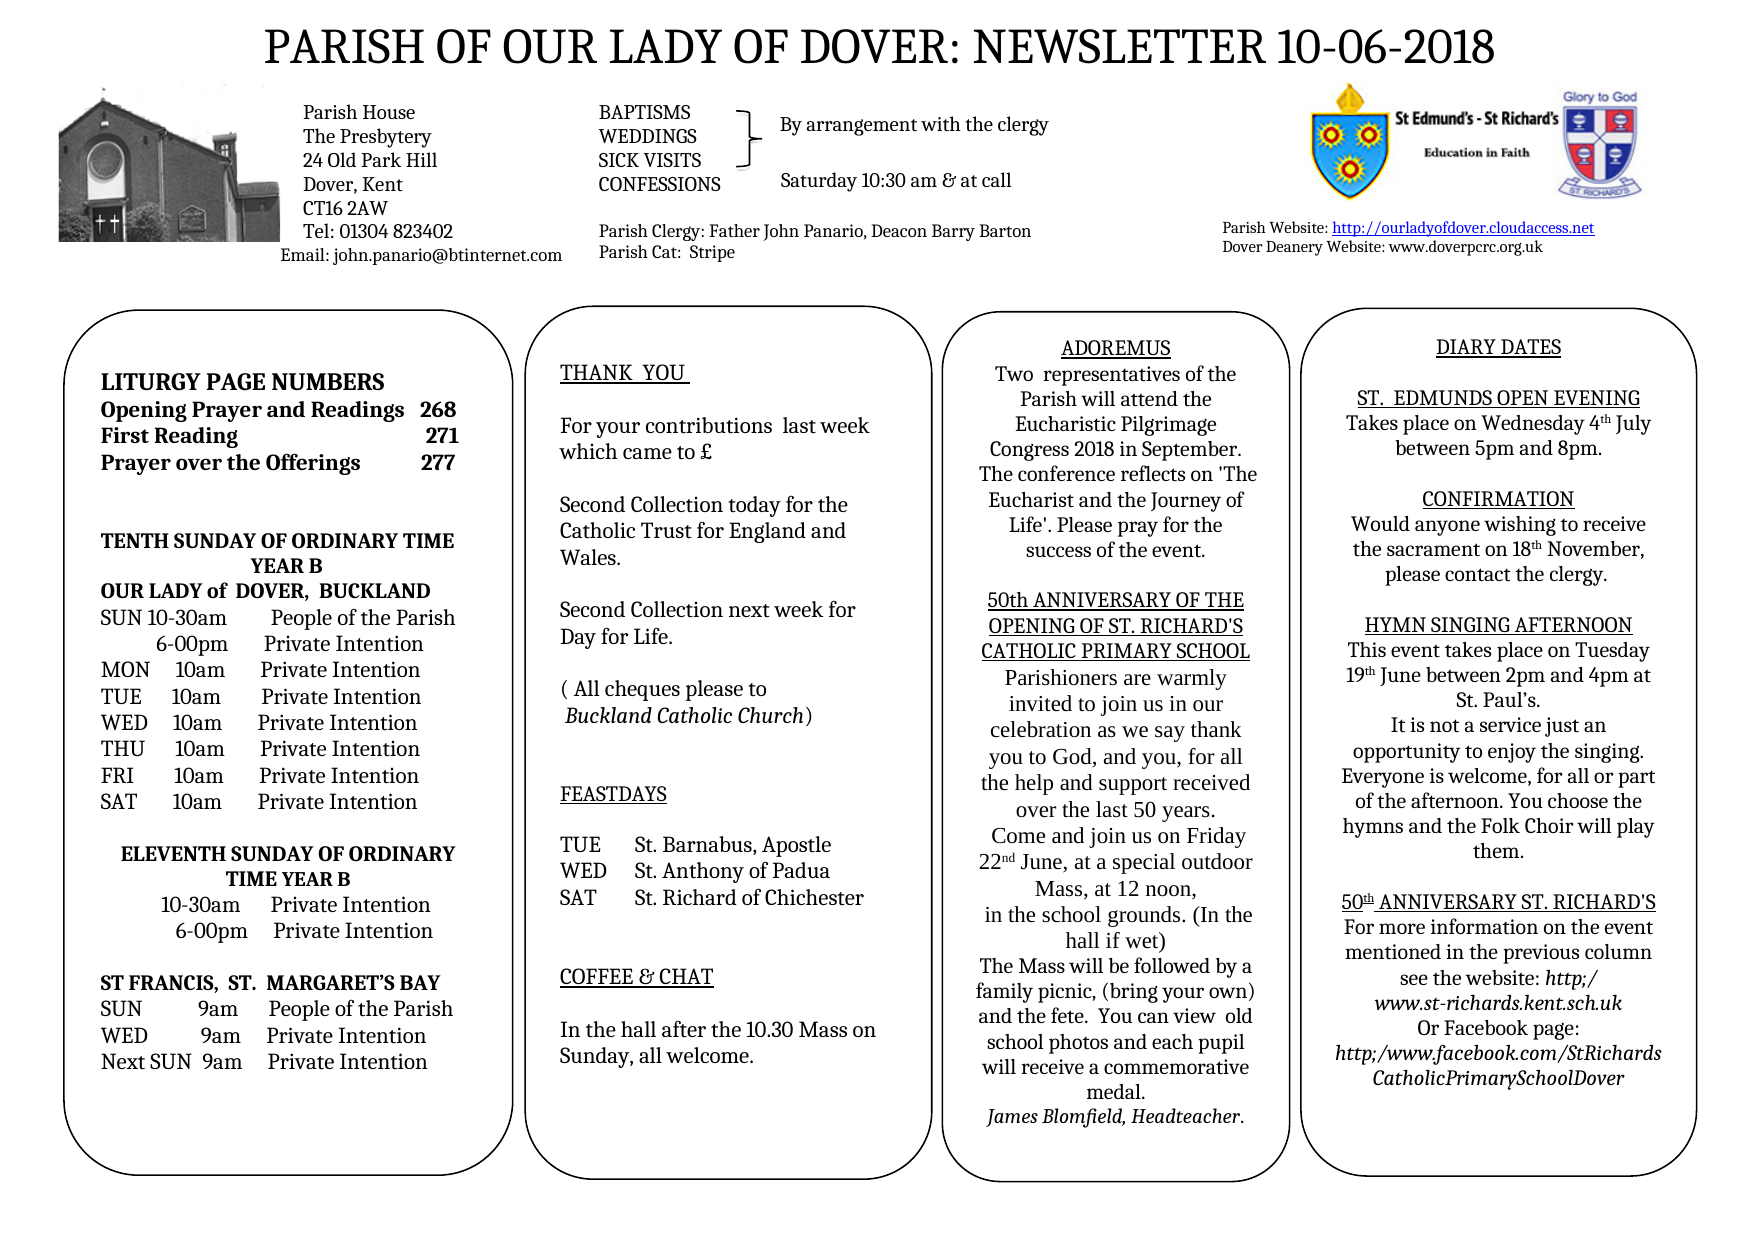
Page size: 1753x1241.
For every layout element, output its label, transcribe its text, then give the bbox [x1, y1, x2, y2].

table_cell Parish House The Presbytery 24 Old Park Hill Dover, Kent CT16 2AW Tel: 01304 823402 Email: john.panario@btinternet.com [14, 76, 587, 269]
table_cell BAPTISMS WEDDINGS SICK VISITS CONFESSIONS Parish Clergy: Father John Panario, Deacon Barry Barton Parish Cat: Stripe [588, 76, 1166, 269]
picture [54, 84, 284, 242]
picture [1303, 78, 1648, 204]
table_header PARISH OF OUR LADY OF DOVER: NEWSLETTER 10-06-2018 [14, 19, 1745, 76]
table_cell [1166, 76, 1745, 269]
